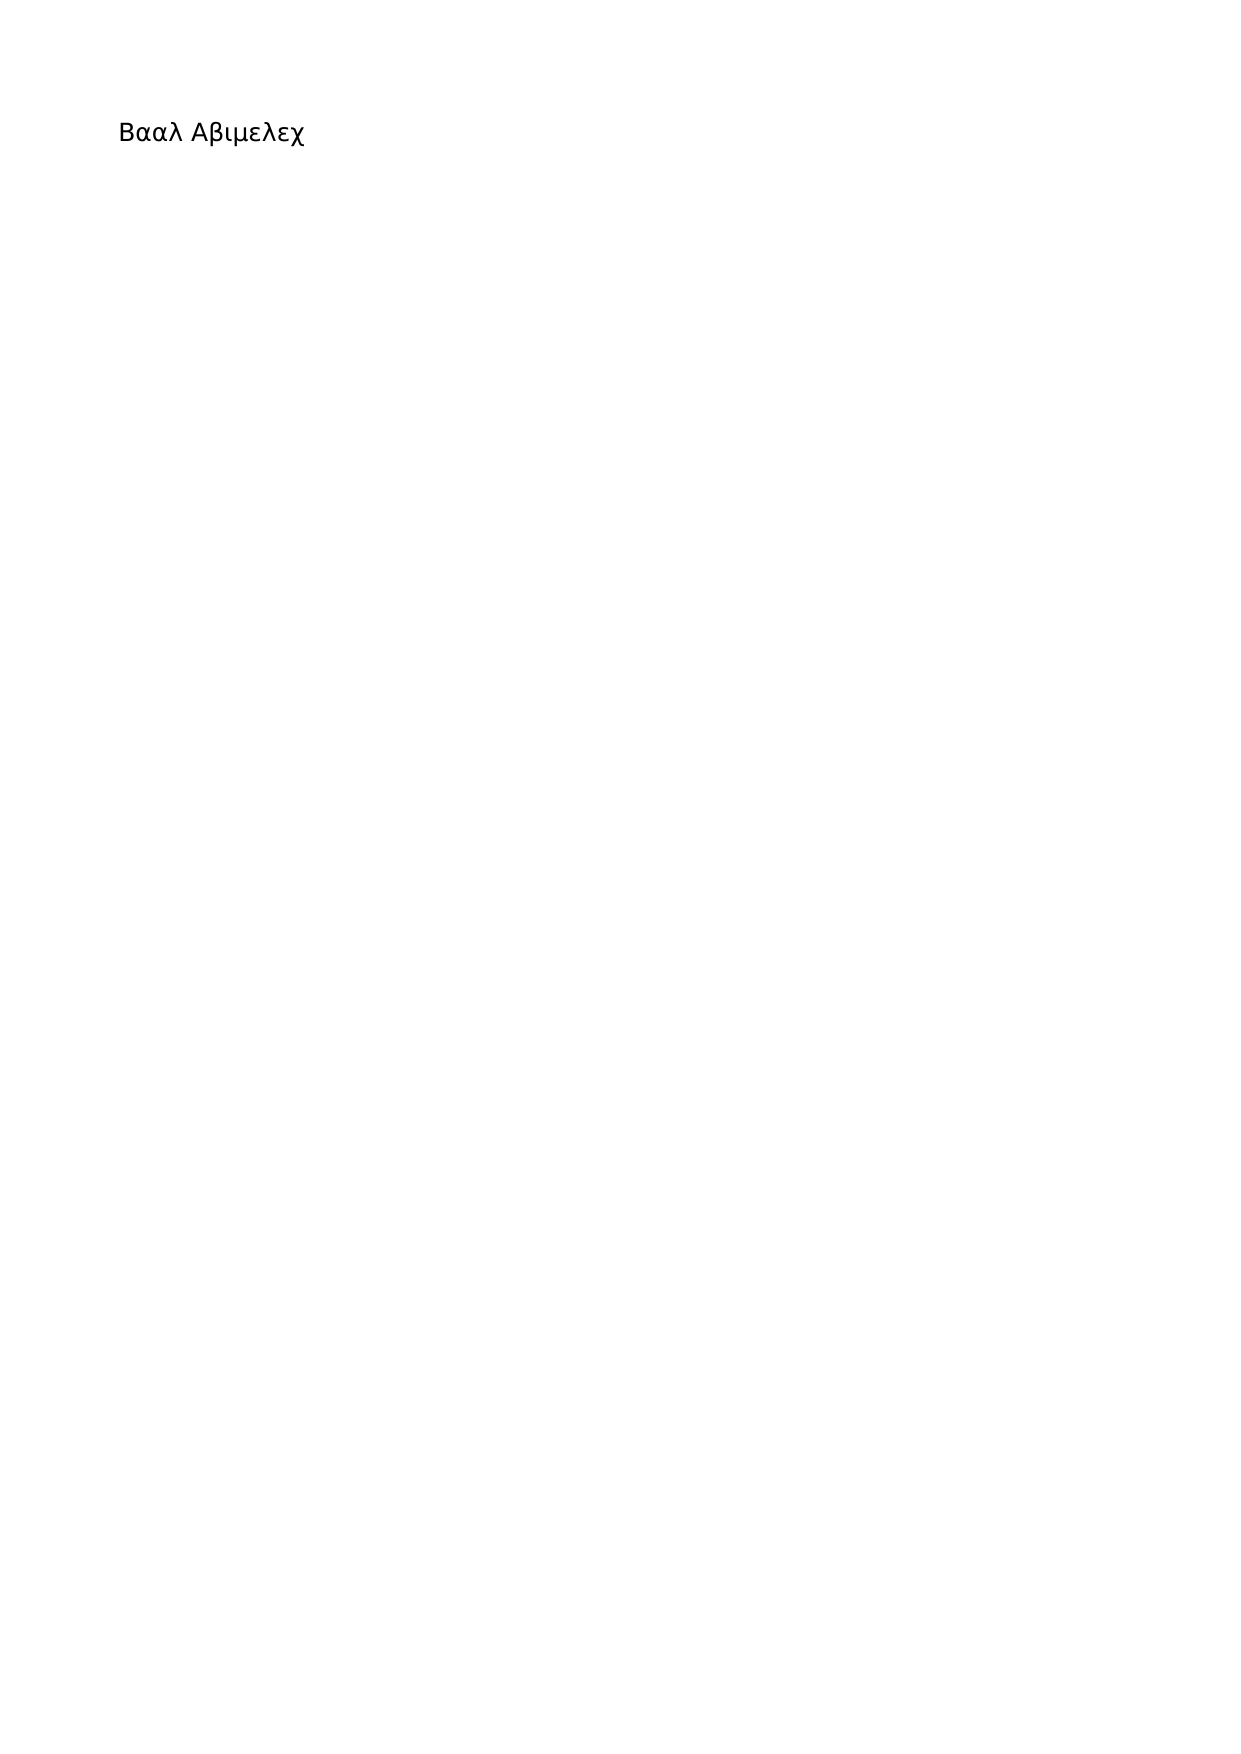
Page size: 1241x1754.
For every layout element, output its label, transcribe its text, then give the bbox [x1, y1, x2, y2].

text Βααλ Αβιμελεχ [118, 118, 1122, 147]
